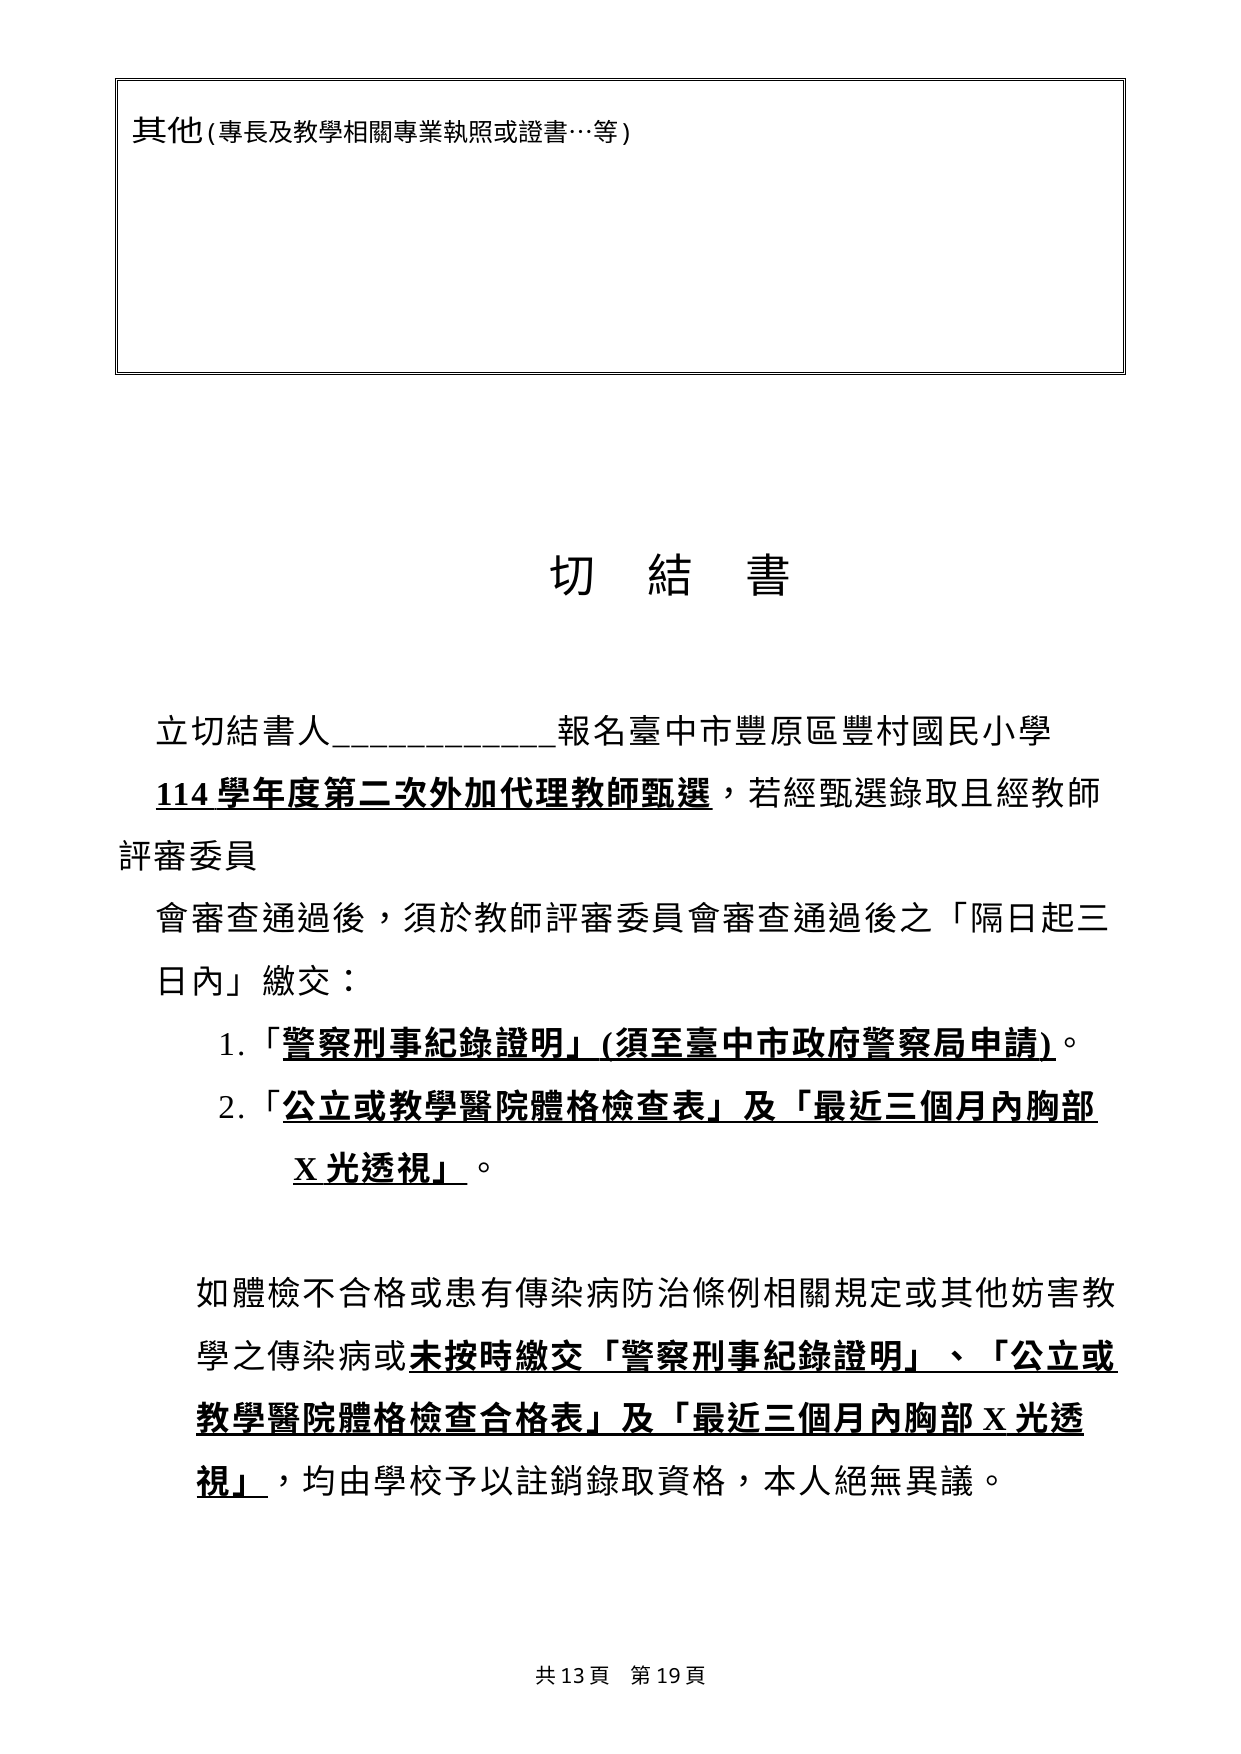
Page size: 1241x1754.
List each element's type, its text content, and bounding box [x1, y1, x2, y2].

text 會審查通過後，須於教師評審委員會審查通過後之「隔日起三日內」繳交： [156, 875, 1122, 1000]
table_cell 其他(專長及教學相關專業執照或證書…等) [118, 81, 1123, 372]
text 114學年度第二次外加代理教師甄選，若經甄選錄取且經教師評審委員 [118, 750, 1122, 875]
text 切 結 書 [218, 500, 1122, 625]
text 2.「公立或教學醫院體格檢查表」及「最近三個月內胸部X光透視」。 [218, 1062, 1122, 1187]
text 1.「警察刑事紀錄證明」(須至臺中市政府警察局申請)。 [218, 1000, 1122, 1062]
text 立切結書人____________報名臺中市豐原區豐村國民小學 [118, 687, 1122, 750]
text 如體檢不合格或患有傳染病防治條例相關規定或其他妨害教學之傳染病或未按時繳交「警察刑事紀錄證明」、「公立或教學醫院體格檢查合格表」及「最近三個月內胸部X光透視」，均由學校予以註銷錄取資格，本人絕無異議。 [196, 1250, 1122, 1500]
